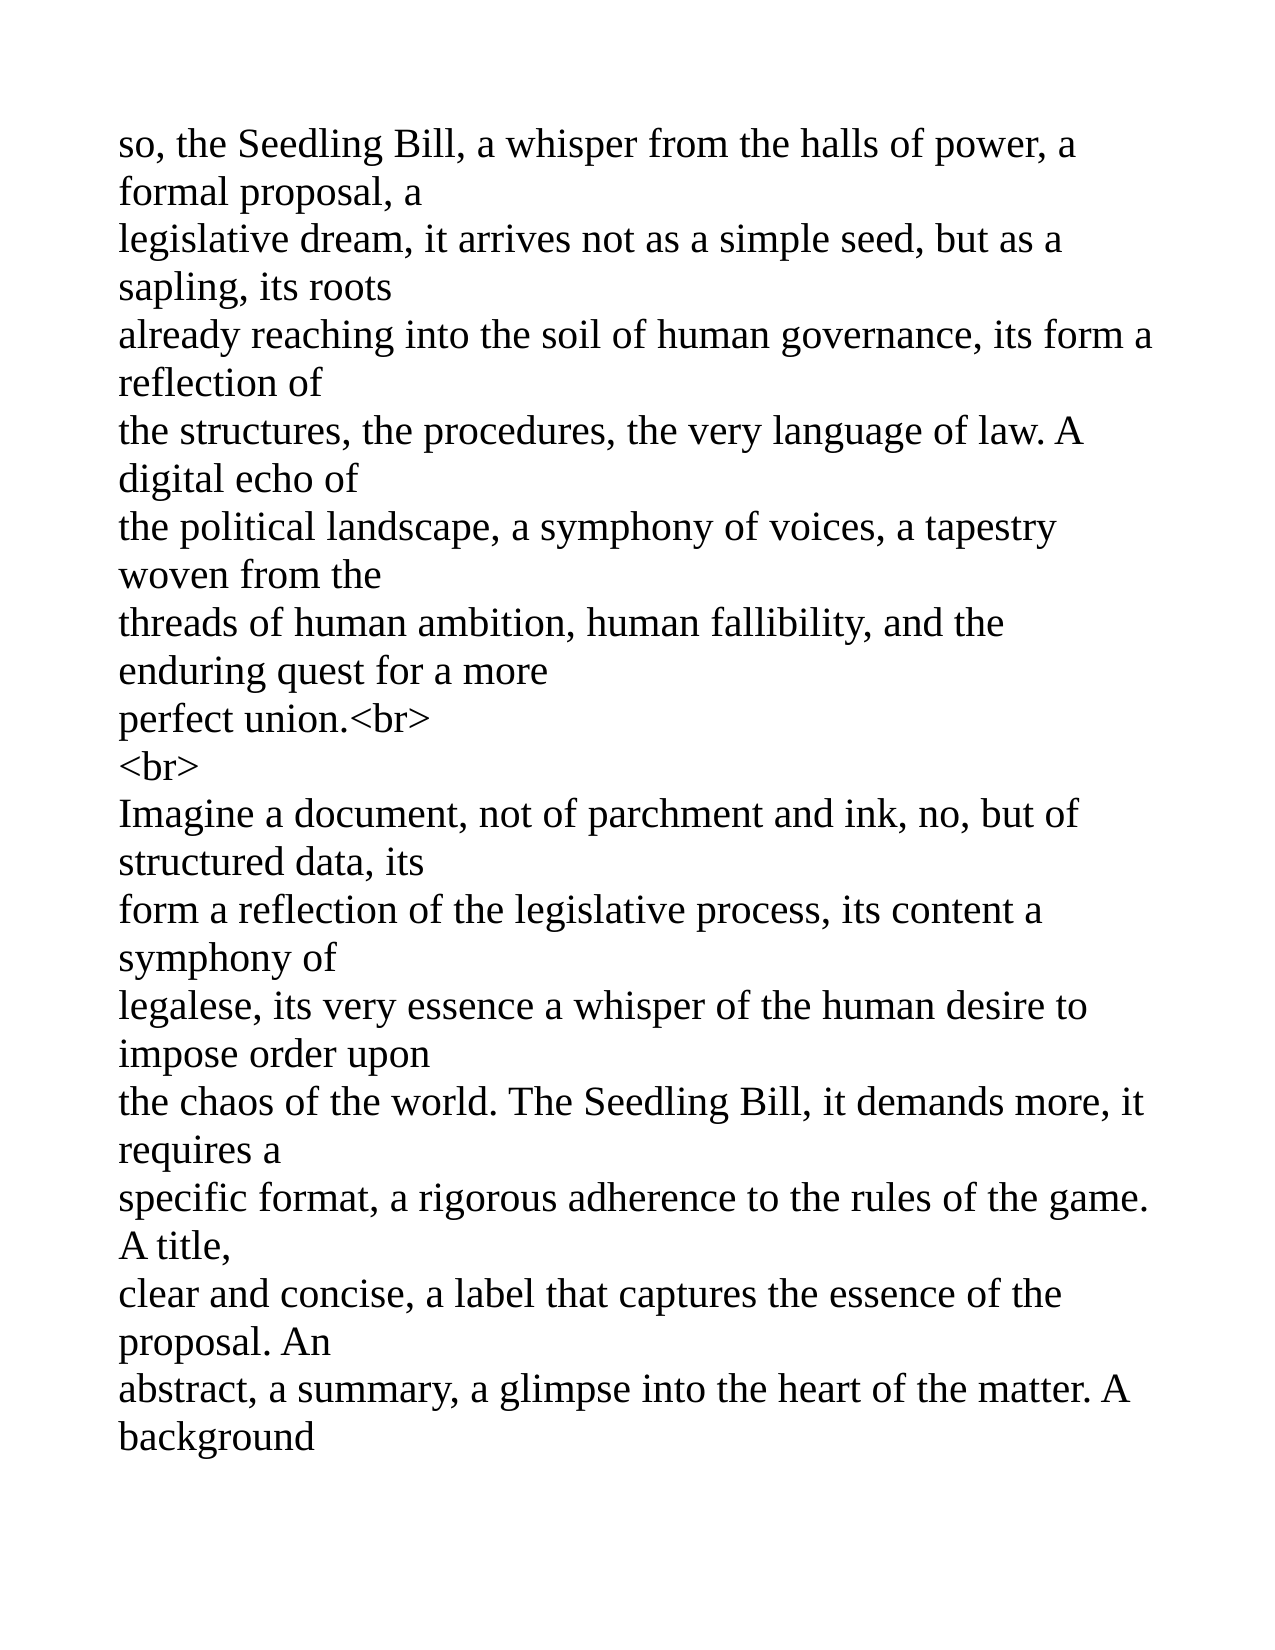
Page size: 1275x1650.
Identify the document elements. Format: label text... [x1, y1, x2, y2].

text abstract, a summary, a glimpse into the heart of the matter. A background [118, 1364, 1157, 1460]
text clear and concise, a label that captures the essence of the proposal. An [118, 1268, 1157, 1364]
text Imagine a document, not of parchment and ink, no, but of structured data, its [118, 789, 1157, 885]
text <br> [118, 741, 1157, 789]
text specific format, a rigorous adherence to the rules of the game. A title, [118, 1172, 1157, 1268]
text legislative dream, it arrives not as a simple seed, but as a sapling, its roots [118, 214, 1157, 310]
text so, the Seedling Bill, a whisper from the halls of power, a formal proposal, a [118, 118, 1157, 214]
text perfect union.<br> [118, 693, 1157, 741]
text the chaos of the world. The Seedling Bill, it demands more, it requires a [118, 1076, 1157, 1172]
text the political landscape, a symphony of voices, a tapestry woven from the [118, 501, 1157, 597]
text threads of human ambition, human fallibility, and the enduring quest for a more [118, 597, 1157, 693]
text form a reflection of the legislative process, its content a symphony of [118, 885, 1157, 981]
text the structures, the procedures, the very language of law. A digital echo of [118, 406, 1157, 501]
text legalese, its very essence a whisper of the human desire to impose order upon [118, 981, 1157, 1076]
text already reaching into the soil of human governance, its form a reflection of [118, 310, 1157, 406]
